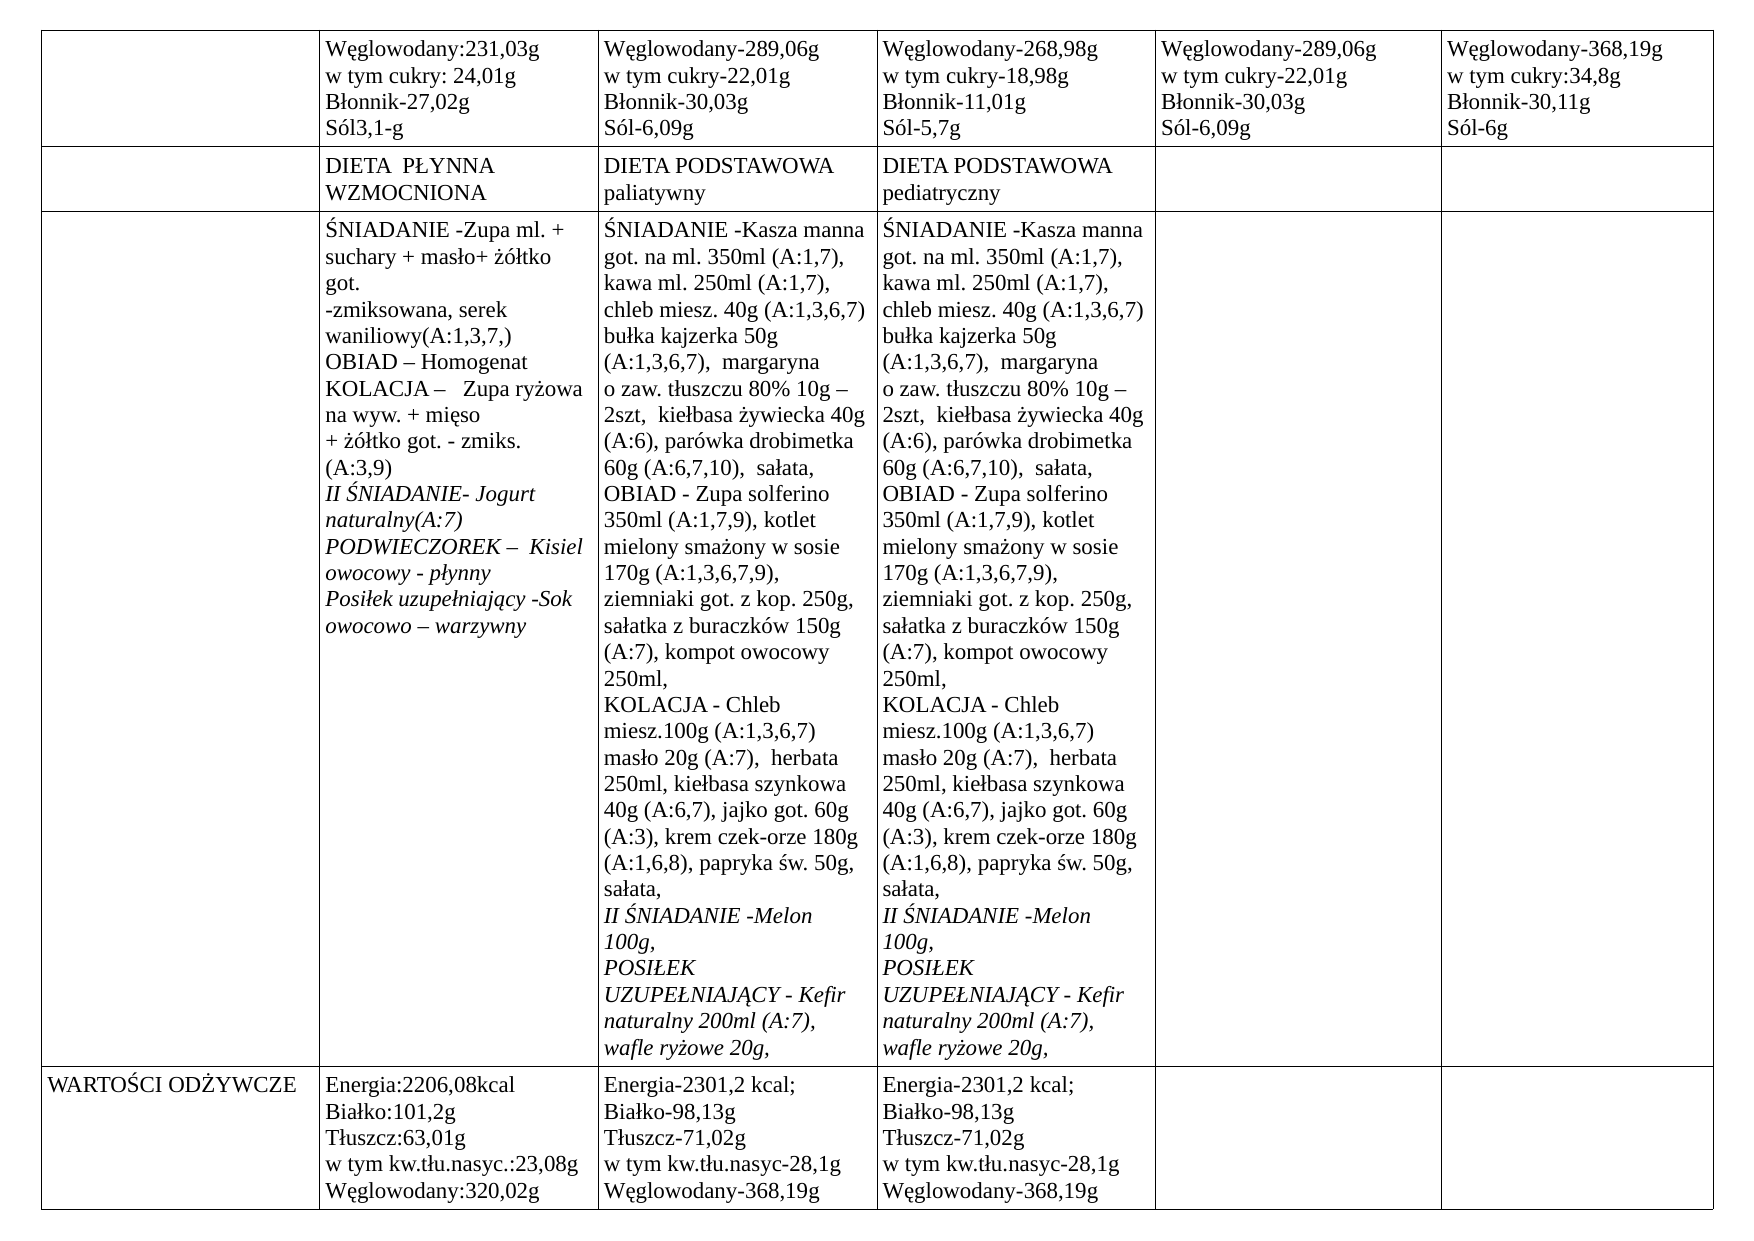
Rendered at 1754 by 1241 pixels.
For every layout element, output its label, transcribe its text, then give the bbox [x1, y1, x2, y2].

table_cell Węglowodany-289,06g w tym cukry-22,01g Błonnik-30,03g Sól-6,09g [1156, 31, 1441, 146]
table_cell [1156, 147, 1441, 211]
table_cell Węglowodany-289,06g w tym cukry-22,01g Błonnik-30,03g Sól-6,09g [599, 31, 877, 146]
table_cell [1442, 1067, 1713, 1209]
table_cell [42, 147, 319, 211]
table_cell [42, 212, 319, 1066]
table_cell DIETA PODSTAWOWA paliatywny [599, 147, 877, 211]
table_cell Energia:2206,08kcal Białko:101,2g Tłuszcz:63,01g w tym kw.tłu.nasyc.:23,08g Węglowodany:320,02g [320, 1067, 598, 1209]
table_cell ŚNIADANIE -Zupa ml. + suchary + masło+ żółtko got. -zmiksowana, serek waniliowy(A:1,3,7,) OBIAD – Homogenat KOLACJA – Zupa ryżowa na wyw. + mięso + żółtko got. - zmiks. (A:3,9) II ŚNIADANIE- Jogurt naturalny(A:7) PODWIECZOREK – Kisiel owocowy - płynny Posiłek uzupełniający -Sok owocowo – warzywny [320, 212, 598, 1066]
table_cell [1442, 212, 1713, 1066]
table_cell Węglowodany-268,98g w tym cukry-18,98g Błonnik-11,01g Sól-5,7g [878, 31, 1155, 146]
table_cell ŚNIADANIE -Kasza manna got. na ml. 350ml (A:1,7), kawa ml. 250ml (A:1,7), chleb miesz. 40g (A:1,3,6,7) bułka kajzerka 50g (A:1,3,6,7), margaryna o zaw. tłuszczu 80% 10g – 2szt, kiełbasa żywiecka 40g (A:6), parówka drobimetka 60g (A:6,7,10), sałata, OBIAD - Zupa solferino 350ml (A:1,7,9), kotlet mielony smażony w sosie 170g (A:1,3,6,7,9), ziemniaki got. z kop. 250g, sałatka z buraczków 150g (A:7), kompot owocowy 250ml, KOLACJA - Chleb miesz.100g (A:1,3,6,7) masło 20g (A:7), herbata 250ml, kiełbasa szynkowa 40g (A:6,7), jajko got. 60g (A:3), krem czek-orze 180g (A:1,6,8), papryka św. 50g, sałata, II ŚNIADANIE -Melon 100g, POSIŁEK UZUPEŁNIAJĄCY - Kefir naturalny 200ml (A:7), wafle ryżowe 20g, [599, 212, 877, 1066]
table_cell Energia-2301,2 kcal; Białko-98,13g Tłuszcz-71,02g w tym kw.tłu.nasyc-28,1g Węglowodany-368,19g [878, 1067, 1155, 1209]
table_cell [42, 31, 319, 146]
table_cell Energia-2301,2 kcal; Białko-98,13g Tłuszcz-71,02g w tym kw.tłu.nasyc-28,1g Węglowodany-368,19g [599, 1067, 877, 1209]
table_cell [1156, 1067, 1441, 1209]
table_cell [1156, 212, 1441, 1066]
table_cell ŚNIADANIE -Kasza manna got. na ml. 350ml (A:1,7), kawa ml. 250ml (A:1,7), chleb miesz. 40g (A:1,3,6,7) bułka kajzerka 50g (A:1,3,6,7), margaryna o zaw. tłuszczu 80% 10g – 2szt, kiełbasa żywiecka 40g (A:6), parówka drobimetka 60g (A:6,7,10), sałata, OBIAD - Zupa solferino 350ml (A:1,7,9), kotlet mielony smażony w sosie 170g (A:1,3,6,7,9), ziemniaki got. z kop. 250g, sałatka z buraczków 150g (A:7), kompot owocowy 250ml, KOLACJA - Chleb miesz.100g (A:1,3,6,7) masło 20g (A:7), herbata 250ml, kiełbasa szynkowa 40g (A:6,7), jajko got. 60g (A:3), krem czek-orze 180g (A:1,6,8), papryka św. 50g, sałata, II ŚNIADANIE -Melon 100g, POSIŁEK UZUPEŁNIAJĄCY - Kefir naturalny 200ml (A:7), wafle ryżowe 20g, [878, 212, 1155, 1066]
table_cell DIETA PODSTAWOWA pediatryczny [878, 147, 1155, 211]
table_cell DIETA PŁYNNA WZMOCNIONA [320, 147, 598, 211]
table_cell Węglowodany:231,03g w tym cukry: 24,01g Błonnik-27,02g Sól3,1-g [320, 31, 598, 146]
table_cell WARTOŚCI ODŻYWCZE [42, 1067, 319, 1209]
table_cell Węglowodany-368,19g w tym cukry:34,8g Błonnik-30,11g Sól-6g [1442, 31, 1713, 146]
table_cell [1442, 147, 1713, 211]
